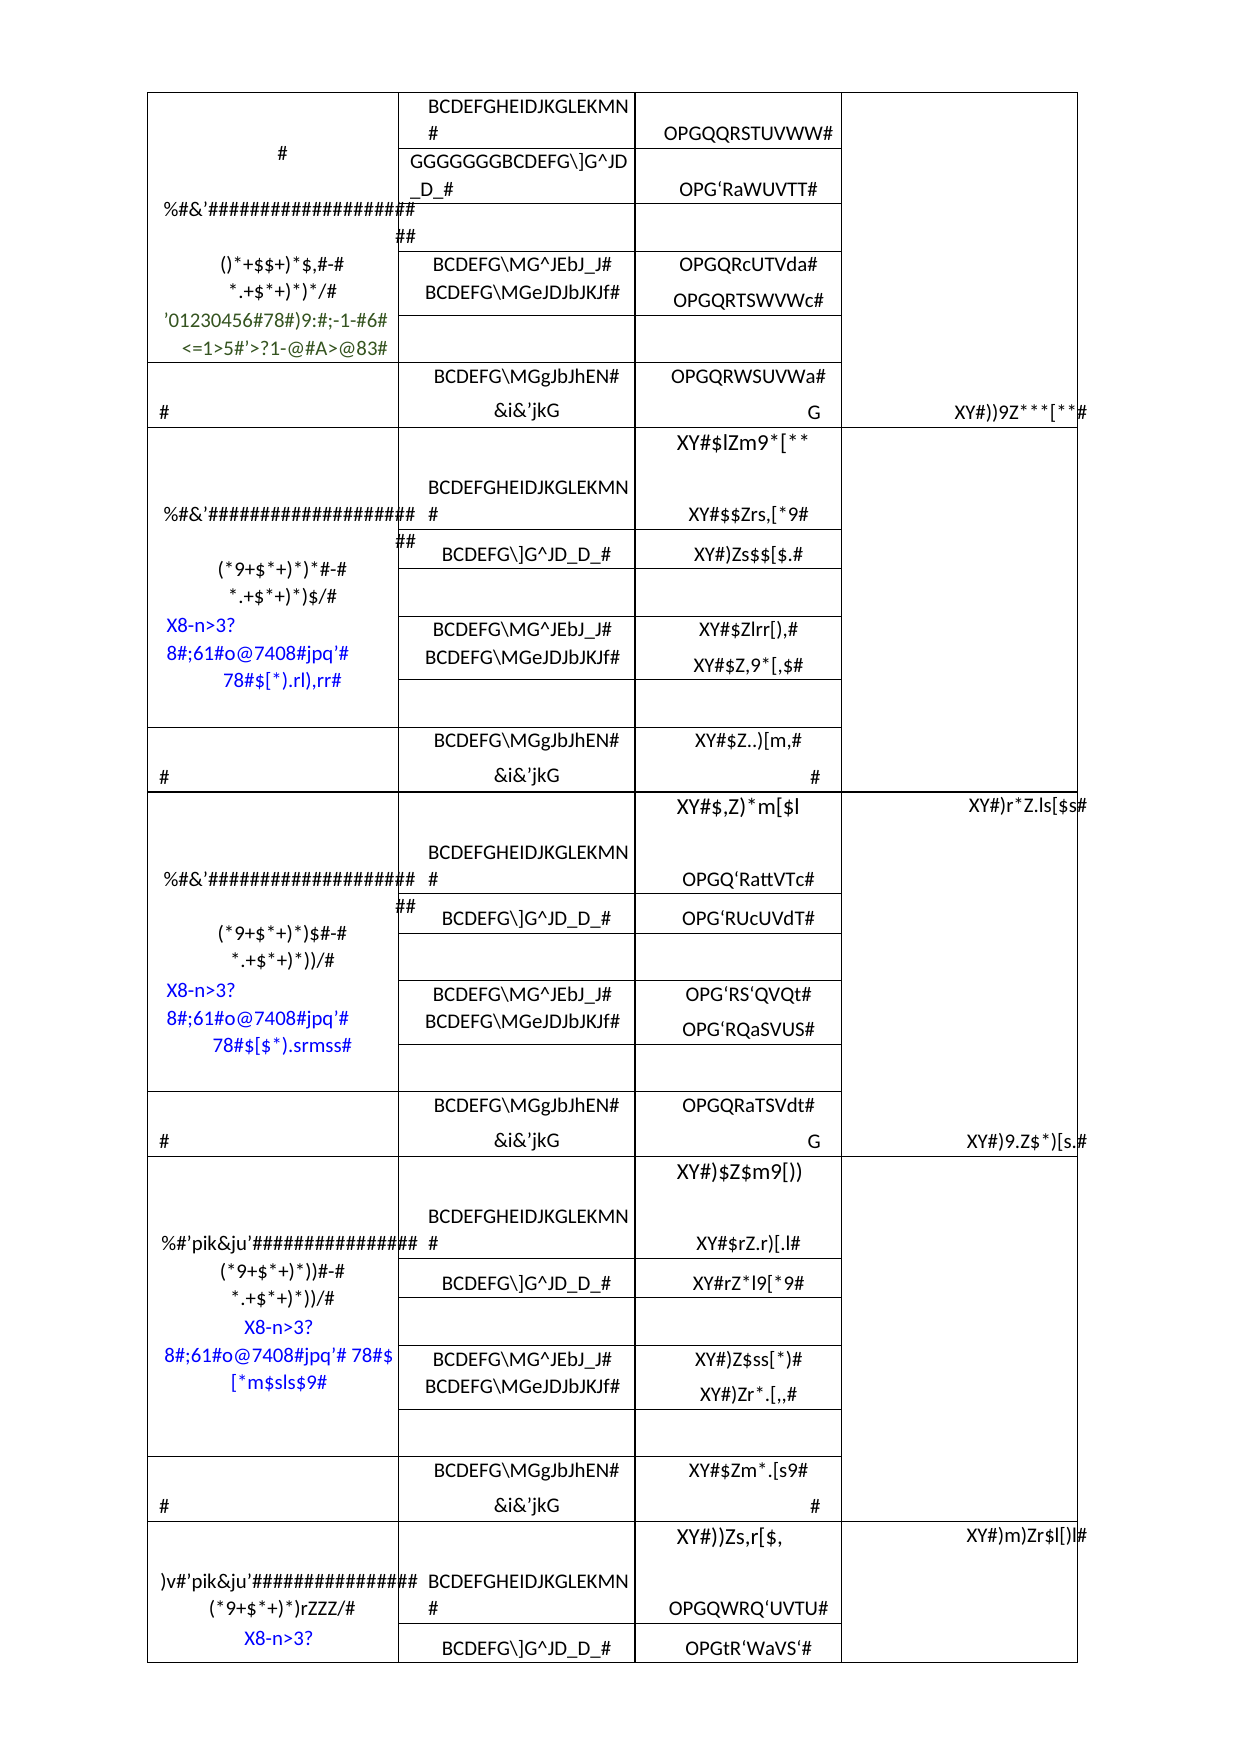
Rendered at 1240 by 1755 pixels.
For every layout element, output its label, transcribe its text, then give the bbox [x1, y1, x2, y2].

table_cell BCDEFG\MG^JEbJ_J# BCDEFG\MGeJDJbJKJf# [399, 617, 634, 679]
table_cell OPG‘RS‘QVQt# OPG‘RQaSVUS# [636, 981, 841, 1044]
table_cell [636, 1298, 841, 1345]
table_cell BCDEFGHEIDJKGLEKMN# [399, 474, 634, 529]
table_cell XY#$rZ.r)[.l# [636, 1204, 841, 1258]
table_cell BCDEFG\MGgJbJhEN# &i&’jkG [399, 363, 634, 427]
table_cell # [148, 363, 398, 427]
table_cell # [148, 1457, 398, 1521]
table_cell XY#)Zs$$[$.# [636, 530, 841, 568]
table_cell XY#$,Z)*m[$l [636, 793, 841, 839]
table_cell [842, 1569, 1077, 1662]
table_cell [399, 1522, 634, 1568]
table_cell XY#)$Z$m9[)) [636, 1157, 841, 1203]
table_cell .%#&’###################### (*9+$*+)*)$#-# *.+$*+)*))/# X8-n>3?8#;61#o@7408#jpq’# 78#$[$*).srmss# [148, 839, 398, 1091]
table_cell OPG‘RUcUVdT# [636, 894, 841, 933]
table_cell [148, 428, 398, 474]
table_cell [399, 1157, 634, 1203]
table_cell [636, 316, 841, 362]
table_cell OPGQRcUTVda# OPGQRTSWVWc# [636, 252, 841, 314]
table_cell )v#’pik&ju’################ (*9+$*+)*)rZZZ/# X8-n>3?8#;61#o@7408#jpq’# 78#$[*9$l9)$)# [148, 1569, 398, 1662]
table_cell [399, 1298, 634, 1345]
table_cell XY#$Zm*.[s9# # [636, 1457, 841, 1521]
table_cell BCDEFG\MG^JEbJ_J# BCDEFG\MGeJDJbJKJf# [399, 1346, 634, 1409]
table_cell [636, 569, 841, 616]
table_cell XY#$Zlrr[),# XY#$Z,9*[,$# [636, 617, 841, 679]
table_cell XY#rZ*l9[*9# [636, 1259, 841, 1297]
table_cell [399, 1410, 634, 1456]
table_cell XY#$Z..)[m,# # [636, 728, 841, 791]
table_cell XY#)Z$ss[*)# XY#)Zr*.[,,# [636, 1346, 841, 1409]
table_cell [399, 428, 634, 474]
table_cell BCDEFGHEIDJKGLEKMN# [399, 839, 634, 893]
table_cell BCDEFG\MG^JEbJ_J# BCDEFG\MGeJDJbJKJf# [399, 981, 634, 1044]
table_cell OPGQ‘RattVTc# [636, 839, 841, 893]
table_cell [399, 680, 634, 727]
table_cell [399, 316, 634, 362]
table_cell [399, 1045, 634, 1091]
table_header OPGQQRSTUVWW# [636, 93, 841, 148]
table_cell [399, 569, 634, 616]
table_cell BCDEFG\]G^JD_D_# [399, 894, 634, 933]
table_cell XY#)m)Zr$l[)l# [842, 1522, 1077, 1568]
table_cell BCDEFG\]G^JD_D_# [399, 1624, 634, 1662]
table_cell [636, 1410, 841, 1456]
table_header # $%#&’###################### ()*+$$+)*$,#-# *.+$*+)*)*/# ’01230456#78#)9:#;-1-#6# <=1>5#’>?1-@#A>@83# [148, 93, 398, 362]
table_cell BCDEFGHEIDJKGLEKMN# [399, 1204, 634, 1258]
table_cell $%#’pik&ju’################ (*9+$*+)*))#-# *.+$*+)*))/# X8-n>3?8#;61#o@7408#jpq’# 78#$[*m$sls$9# [148, 1204, 398, 1456]
table_cell BCDEFG\MGgJbJhEN# &i&’jkG [399, 1092, 634, 1156]
table_cell OPG‘RaWUVTT# [636, 149, 841, 203]
table_cell [636, 204, 841, 251]
table_cell # [148, 1092, 398, 1156]
table_cell GGGGGGGBCDEFG\]G^JD_D_# [399, 149, 634, 203]
table_cell [636, 680, 841, 727]
table_cell BCDEFG\MGgJbJhEN# &i&’jkG [399, 1457, 634, 1521]
table_cell BCDEFG\]G^JD_D_# [399, 530, 634, 568]
table_header XY#))9Z***[**# [842, 93, 1077, 427]
table_cell [148, 1157, 398, 1203]
table_cell [842, 1204, 1077, 1521]
table_cell BCDEFG\MG^JEbJ_J# BCDEFG\MGeJDJbJKJf# [399, 252, 634, 314]
table_cell XY#)9.Z$*)[s.# [842, 839, 1077, 1156]
table_cell [842, 1157, 1077, 1203]
table_cell OPGtR‘WaVS‘# [636, 1624, 841, 1662]
table_cell [148, 793, 398, 839]
table_cell OPGQRaTSVdt# G [636, 1092, 841, 1156]
table_cell BCDEFG\MGgJbJhEN# &i&’jkG [399, 728, 634, 791]
table_cell [399, 204, 634, 251]
table_cell )%#&’###################### (*9+$*+)*)*#-# *.+$*+)*)$/# X8-n>3?8#;61#o@7408#jpq’# 78#$[*).rl),rr# [148, 474, 398, 727]
table_cell OPGQRWSUVWa# G [636, 363, 841, 427]
table_cell XY#$$Zrs,[*9# [636, 474, 841, 529]
table_cell XY#$lZm9*[** [636, 428, 841, 474]
table_cell [399, 793, 634, 839]
table_cell XY#)r*Z.ls[$s# [842, 793, 1077, 839]
table_cell [148, 1522, 398, 1568]
table_cell XY#))Zs,r[$, [636, 1522, 841, 1568]
table_cell [636, 934, 841, 980]
table_cell # [148, 728, 398, 791]
table_cell OPGQWRQ‘UVTU# [636, 1569, 841, 1623]
table_cell BCDEFG\]G^JD_D_# [399, 1259, 634, 1297]
table_header BCDEFGHEIDJKGLEKMN# [399, 93, 634, 148]
table_cell BCDEFGHEIDJKGLEKMN# [399, 1569, 634, 1623]
table_cell [842, 474, 1077, 791]
table_cell [842, 428, 1077, 474]
table_cell [399, 934, 634, 980]
table_cell [636, 1045, 841, 1091]
